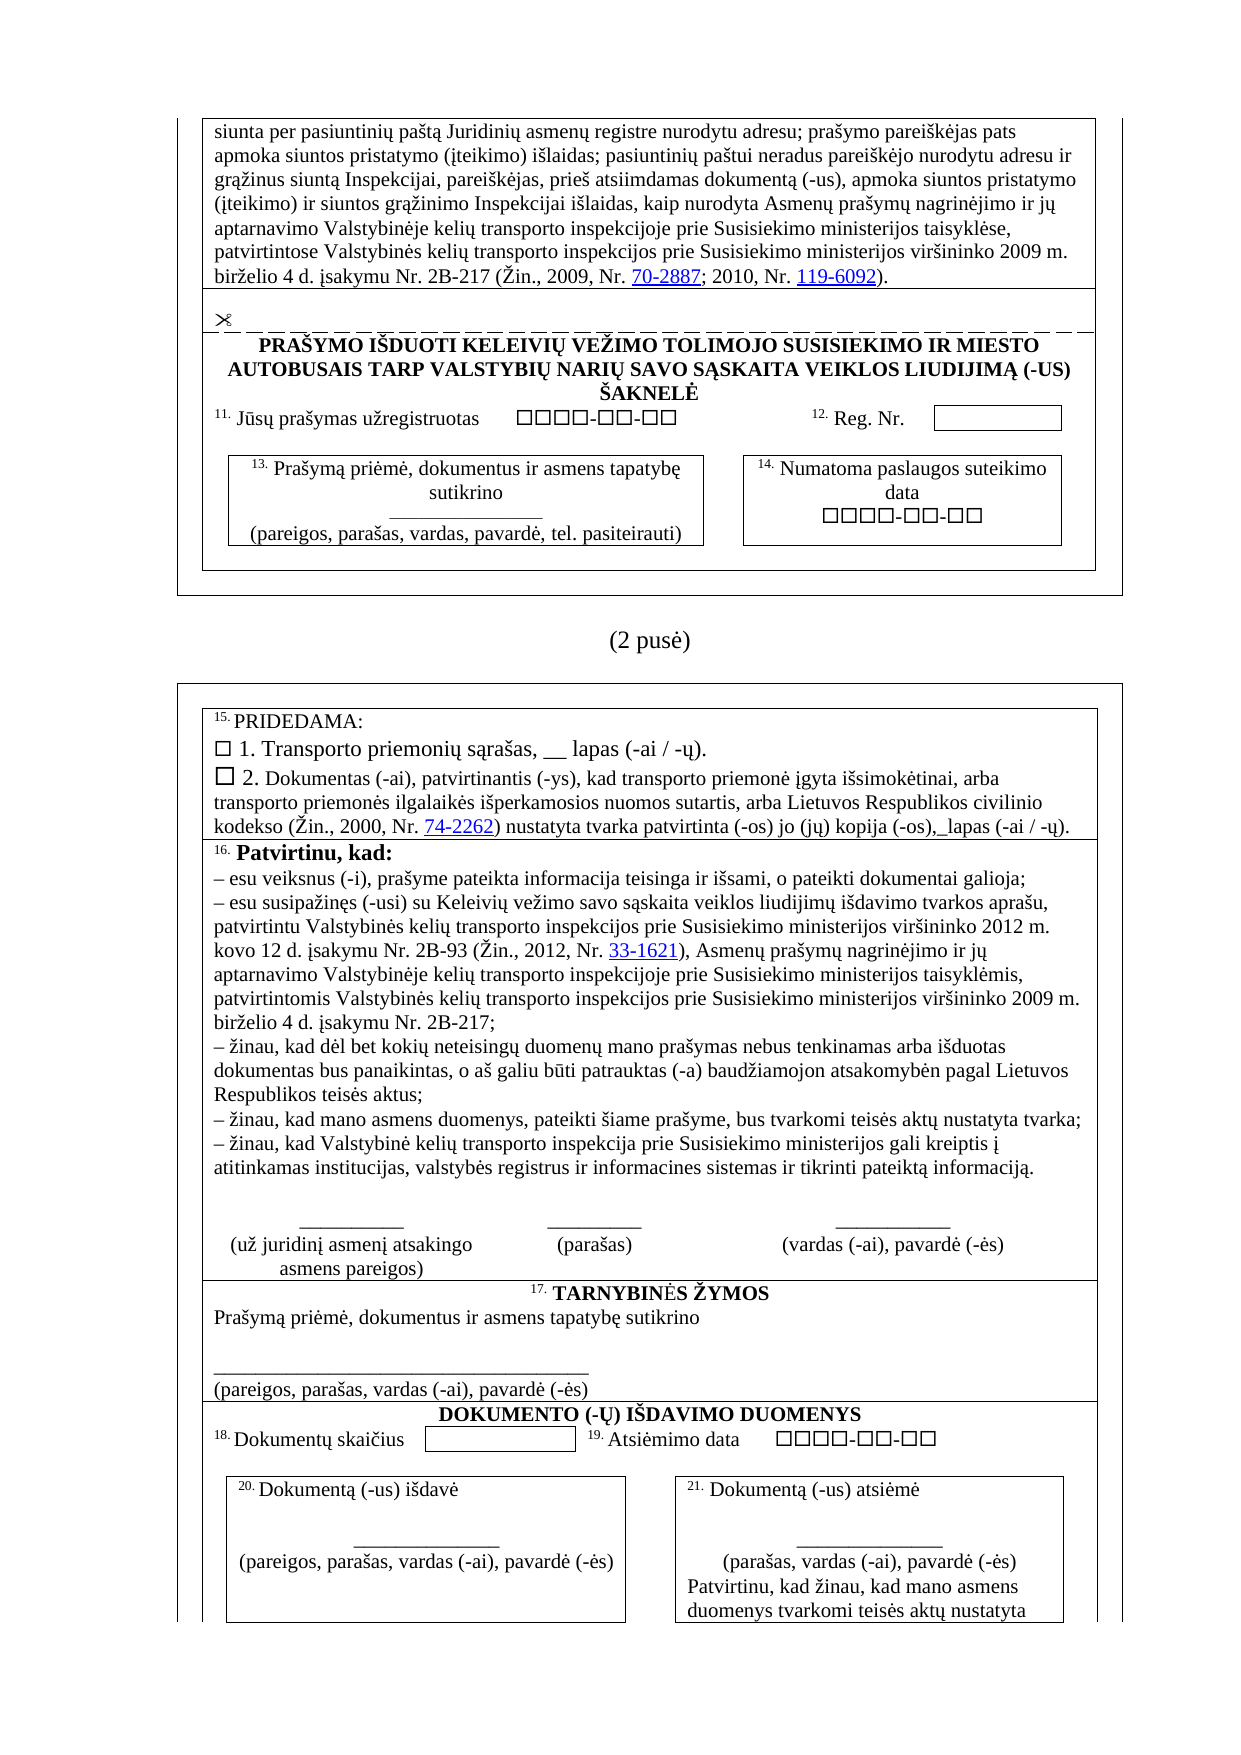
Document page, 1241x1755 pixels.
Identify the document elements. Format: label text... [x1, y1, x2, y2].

table_cell 16. Patvirtinu, kad: – esu veiksnus (-i), prašyme pateikta informacija teisinga ir išsami, o pateikti dokumentai galioja; – esu susipažinęs (-usi) su Keleivių vežimo savo sąskaita veiklos liudijimų išdavimo tvarkos aprašu, patvirtintu Valstybinės kelių transporto inspekcijos prie Susisiekimo ministerijos viršininko 2012 m. kovo 12 d. įsakymu Nr. 2B-93 (Žin., 2012, Nr. 33-1621), Asmenų prašymų nagrinėjimo ir jų aptarnavimo Valstybinėje kelių transporto inspekcijoje prie Susisiekimo ministerijos taisyklėmis, patvirtintomis Valstybinės kelių transporto inspekcijos prie Susisiekimo ministerijos viršininko 2009 m. birželio 4 d. įsakymu Nr. 2B-217; – žinau, kad dėl bet kokių neteisingų duomenų mano prašymas nebus tenkinamas arba išduotas dokumentas bus panaikintas, o aš galiu būti patrauktas (-a) baudžiamojon atsakomybėn pagal Lietuvos Respublikos teisės aktus; – žinau, kad mano asmens duomenys, pateikti šiame prašyme, bus tvarkomi teisės aktų nustatyta tvarka; – žinau, kad Valstybinė kelių transporto inspekcija prie Susisiekimo ministerijos gali kreiptis į atitinkamas institucijas, valstybės registrus ir informacines sistemas ir tikrinti pateiktą informaciją. [203, 840, 1097, 1207]
table_cell [178, 1476, 202, 1622]
table_cell  [203, 289, 1095, 332]
table_cell [178, 455, 202, 545]
table_cell [227, 1451, 626, 1476]
table_cell [1062, 455, 1095, 545]
table_cell PRAŠYMO IŠDUOTI KELEIVIŲ VEŽIMO TOLIMOJO SUSISIEKIMO IR MIESTO AUTOBUSAIS TARP VALSTYBIŲ NARIŲ SAVO SĄSKAITA VEIKLOS LIUDIJIMĄ (-US) ŠAKNELĖ [203, 332, 1095, 405]
table_cell [1062, 405, 1095, 430]
table_cell [203, 1476, 226, 1622]
table_cell [203, 430, 228, 455]
table_header [178, 684, 202, 708]
table_cell 18. Dokumentų skaičius [203, 1426, 425, 1451]
table_cell [178, 1426, 202, 1451]
table_cell [228, 430, 703, 455]
table_cell [178, 1305, 202, 1401]
table_cell [1098, 708, 1122, 838]
table_cell [935, 406, 1061, 430]
table_cell [703, 430, 743, 455]
table_cell [1098, 1305, 1122, 1401]
table_cell [703, 545, 743, 570]
table_cell [1098, 839, 1122, 1207]
table_cell [1061, 545, 1095, 570]
table_cell 13. Prašymą priėmė, dokumentus ir asmens tapatybę sutikrino _____________________ (pareigos, parašas, vardas, pavardė, tel. pasiteirauti) [229, 456, 703, 545]
table_cell [178, 332, 202, 405]
table_cell Prašymą priėmė, dokumentus ir asmens tapatybę sutikrino ____________________________________ (pareigos, parašas, vardas (-ai), pavardė (-ės) [203, 1305, 1097, 1401]
table_cell [743, 546, 1061, 570]
table_cell [178, 545, 202, 570]
table_cell [426, 1427, 575, 1451]
text (2 pusė) [177, 625, 1122, 654]
table_cell 19. Atsiėmimo data [576, 1426, 763, 1451]
table_cell [1096, 430, 1122, 455]
table_cell [1098, 1401, 1122, 1426]
table_cell [1098, 1451, 1122, 1476]
table_cell [1096, 332, 1122, 405]
table_cell [178, 288, 202, 332]
table_header [1098, 684, 1122, 708]
table_cell [][][][]-[][]-[][] [504, 405, 800, 430]
table_cell [1096, 545, 1122, 570]
table_cell [743, 430, 1061, 455]
table_cell [178, 430, 202, 455]
table_cell [704, 455, 743, 545]
table_cell [178, 839, 202, 1207]
table_cell 15. PRIDEDAMA: [] 1. Transporto priemonių sąrašas, __ lapas (-ai / -ų). [] 2. Dokumentas (-ai), patvirtinantis (-ys), kad transporto priemonė įgyta išsimokėtinai, arba transporto priemonės ilgalaikės išperkamosios nuomos sutartis, arba Lietuvos Respublikos civilinio kodekso (Žin., 2000, Nr. 74-2262) nustatyta tvarka patvirtinta (-os) jo (jų) kopija (-os),_lapas (-ai / -ų). [203, 709, 1097, 838]
table_header [202, 684, 1097, 708]
table_cell [1096, 455, 1122, 545]
table_cell [626, 1451, 676, 1476]
table_cell [178, 1208, 202, 1279]
table_cell [178, 405, 202, 430]
table_cell _________ (parašas) [500, 1208, 688, 1279]
table_cell [1061, 430, 1095, 455]
table_cell [1096, 118, 1122, 288]
table_cell [1096, 288, 1122, 332]
table_cell 14. Numatoma paslaugos suteikimo data [][][][]-[][]-[][] [744, 456, 1061, 545]
table_cell 20. Dokumentą (-us) išdavė ______________ (pareigos, parašas, vardas (-ai), pavardė (-ės) [227, 1477, 625, 1622]
table_cell [1098, 1208, 1122, 1279]
table_cell [203, 1451, 227, 1476]
table_cell [1098, 1280, 1122, 1305]
table_cell [1096, 405, 1122, 430]
table_cell [1064, 1476, 1097, 1622]
table_cell [203, 455, 228, 545]
table_cell [800, 571, 839, 595]
table_cell [676, 1451, 1063, 1476]
table_cell __________ (už juridinį asmenį atsakingo asmens pareigos) [203, 1208, 500, 1279]
table_cell 11. Jūsų prašymas užregistruotas [203, 405, 504, 430]
table_cell [178, 1401, 202, 1426]
table_cell [839, 571, 865, 595]
table_cell [178, 1280, 202, 1305]
table_cell [865, 571, 1061, 595]
table_cell 17. TARNYBINĖS ŽYMOS [203, 1281, 1097, 1305]
table_cell [178, 708, 202, 838]
table_cell DOKUMENTO (-Ų) IŠDAVIMO DUOMENYS [203, 1402, 1097, 1426]
table_cell [178, 1451, 202, 1476]
table_cell [1098, 1476, 1122, 1622]
table_cell [626, 1476, 675, 1622]
table_cell [1063, 1451, 1097, 1476]
table_cell [178, 118, 202, 288]
table_cell [1095, 570, 1122, 595]
table_cell 12. Reg. Nr. [800, 405, 934, 430]
table_cell 10. [] Prašau dokumentą (-us) atsiųsti paštu (šiuo atveju dokumentas (-ai) išsiunčiamas (-i) pašto siunta per pasiuntinių paštą Juridinių asmenų registre nurodytu adresu; prašymo pareiškėjas pats apmoka siuntos pristatymo (įteikimo) išlaidas; pasiuntinių paštui neradus pareiškėjo nurodytu adresu ir grąžinus siuntą Inspekcijai, pareiškėjas, prieš atsiimdamas dokumentą (-us), apmoka siuntos pristatymo (įteikimo) ir siuntos grąžinimo Inspekcijai išlaidas, kaip nurodyta Asmenų prašymų nagrinėjimo ir jų aptarnavimo Valstybinėje kelių transporto inspekcijoje prie Susisiekimo ministerijos taisyklėse, patvirtintose Valstybinės kelių transporto inspekcijos prie Susisiekimo ministerijos viršininko 2009 m. birželio 4 d. įsakymu Nr. 2B-217 (Žin., 2009, Nr. 70-2887; 2010, Nr. 119-6092). [203, 119, 1095, 288]
table_cell [178, 570, 203, 595]
table_cell [228, 546, 703, 570]
table_cell [][][][]-[][]-[][] [763, 1426, 1097, 1451]
table_cell 21. Dokumentą (-us) atsiėmė ______________ (parašas, vardas (-ai), pavardė (-ės) Patvirtinu, kad žinau, kad mano asmens duomenys tvarkomi teisės aktų nustatyta [676, 1477, 1063, 1622]
table_cell [203, 571, 800, 595]
table_cell [1061, 571, 1095, 595]
table_cell [203, 545, 228, 570]
table_cell ___________ (vardas (-ai), pavardė (-ės) [688, 1208, 1097, 1279]
table_cell [1098, 1426, 1122, 1451]
